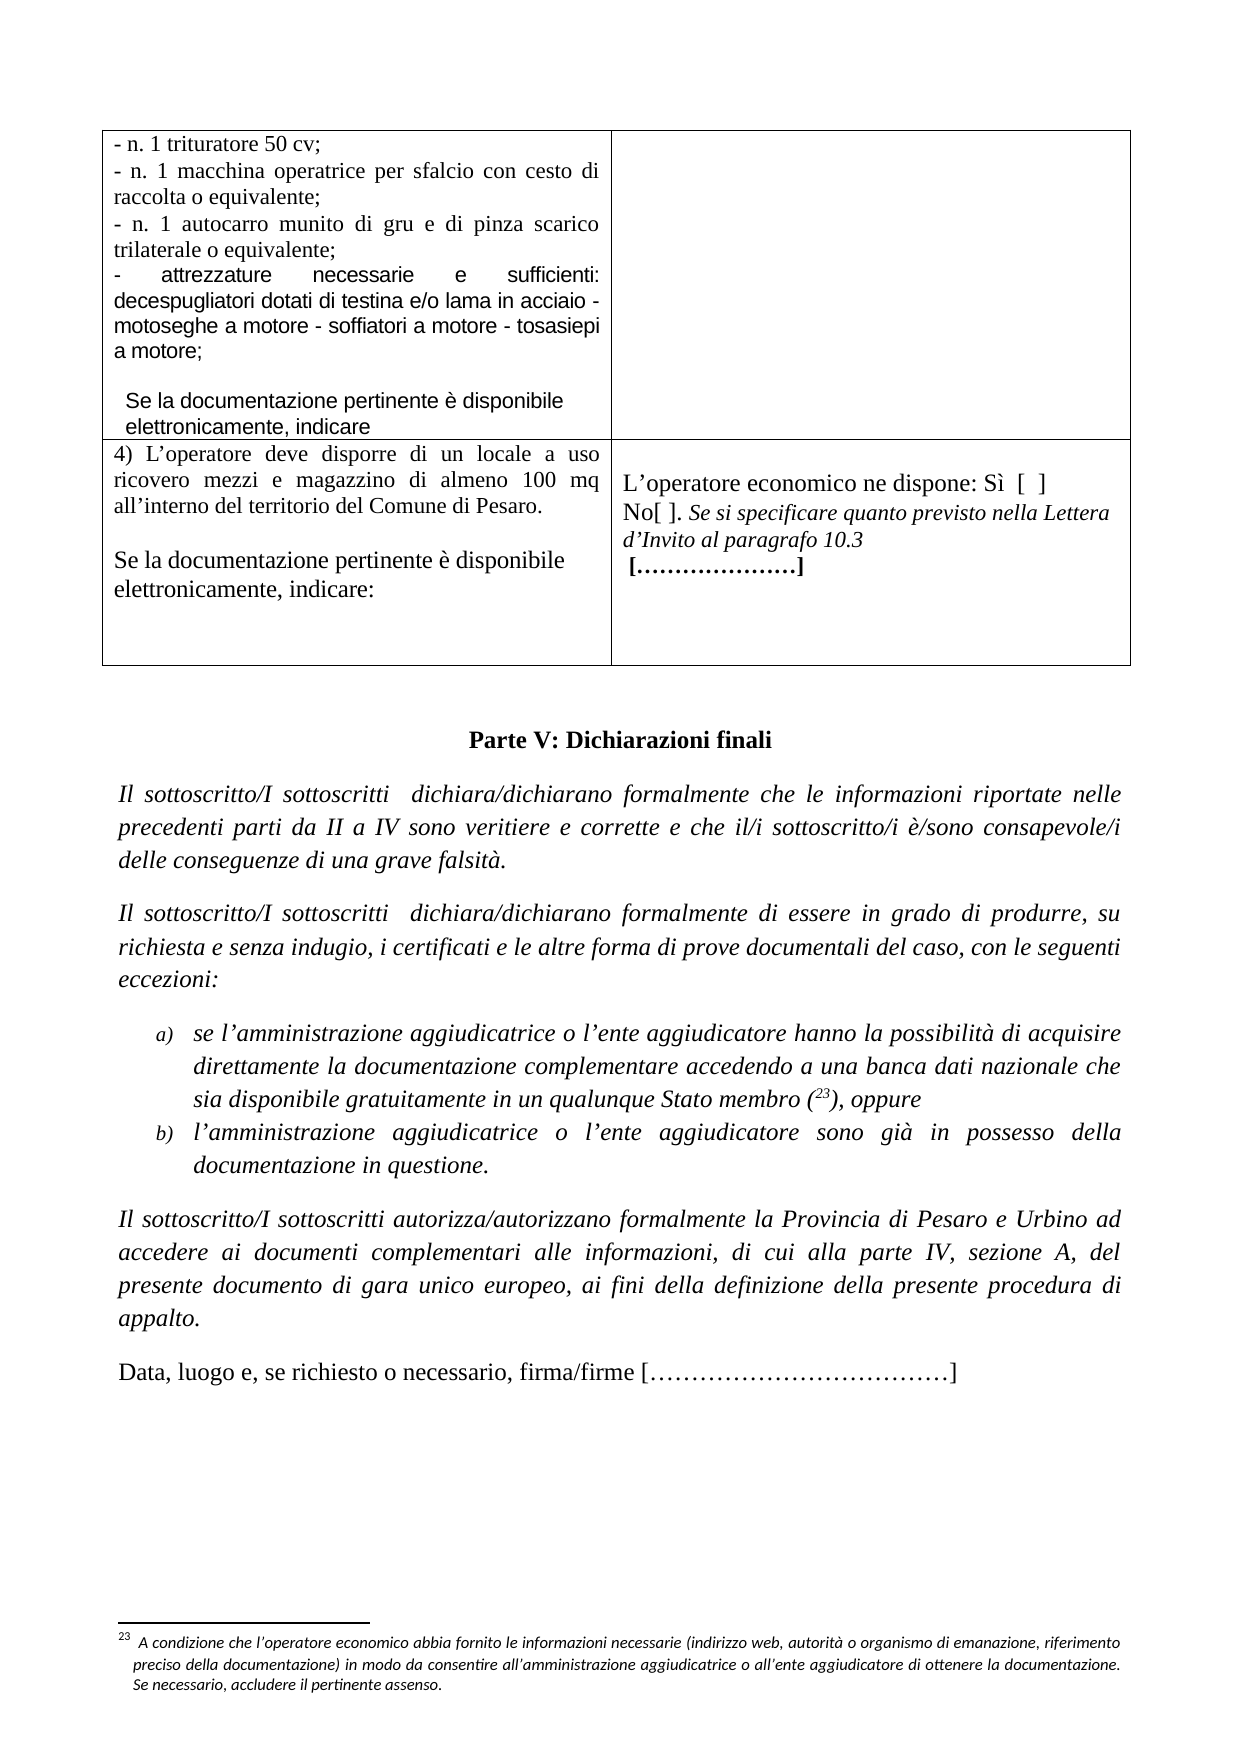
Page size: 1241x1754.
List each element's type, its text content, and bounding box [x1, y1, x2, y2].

list l’amministrazione aggiudicatrice o l’ente aggiudicatore sono già in possesso della documentazione in questione. [156, 1117, 1122, 1179]
text Il sottoscritto/I sottoscritti dichiara/dichiarano formalmente di essere in grado di produrre, su richiesta e senza indugio, i certificati e le altre forma di prove documentali del caso, con le seguenti eccezioni: [118, 898, 1122, 993]
list se l’amministrazione aggiudicatrice o l’ente aggiudicatore hanno la possibilità di acquisire direttamente la documentazione complementare accedendo a una banca dati nazionale che sia disponibile gratuitamente in un qualunque Stato membro (), oppure [156, 1018, 1122, 1113]
list A condizione che l’operatore economico abbia fornito le informazioni necessarie (indirizzo web, autorità o organismo di emanazione, riferimento preciso della documentazione) in modo da consentire all’amministrazione aggiudicatrice o all’ente aggiudicatore di ottenere la documentazione. Se necessario, accludere il pertinente assenso. [118, 1629, 1122, 1695]
text Parte V: Dichiarazioni finali [118, 725, 1122, 753]
text Il sottoscritto/I sottoscritti autorizza/autorizzano formalmente la Provincia di Pesaro e Urbino ad accedere ai documenti complementari alle informazioni, di cui alla parte IV, sezione A, del presente documento di gara unico europeo, ai fini della definizione della presente procedura di appalto. [118, 1204, 1122, 1332]
text Data, luogo e, se richiesto o necessario, firma/firme [………………………………] [118, 1357, 1122, 1386]
table_cell [612, 131, 1130, 439]
text Il sottoscritto/I sottoscritti dichiara/dichiarano formalmente che le informazioni riportate nelle precedenti parti da II a IV sono veritiere e corrette e che il/i sottoscritto/i è/sono consapevole/i delle conseguenze di una grave falsità. [118, 779, 1122, 873]
table_cell - n. 1 trituratore 50 cv; - n. 1 macchina operatrice per sfalcio con cesto di raccolta o equivalente; - n. 1 autocarro munito di gru e di pinza scarico trilaterale o equivalente; - attrezzature necessarie e sufficienti: decespugliatori dotati di testina e/o lama in acciaio - motoseghe a motore - soffiatori a motore - tosasiepi a motore; Se la documentazione pertinente è disponibile elettronicamente, indicare [103, 131, 611, 439]
table_cell L’operatore economico ne dispone: Sì [ ] No[ ]. Se si specificare quanto previsto nella Lettera d’Invito al paragrafo 10.3 […………………] [612, 440, 1130, 665]
table_cell 4) L’operatore deve disporre di un locale a uso ricovero mezzi e magazzino di almeno 100 mq all’interno del territorio del Comune di Pesaro. Se la documentazione pertinente è disponibile elettronicamente, indicare: [103, 440, 611, 665]
